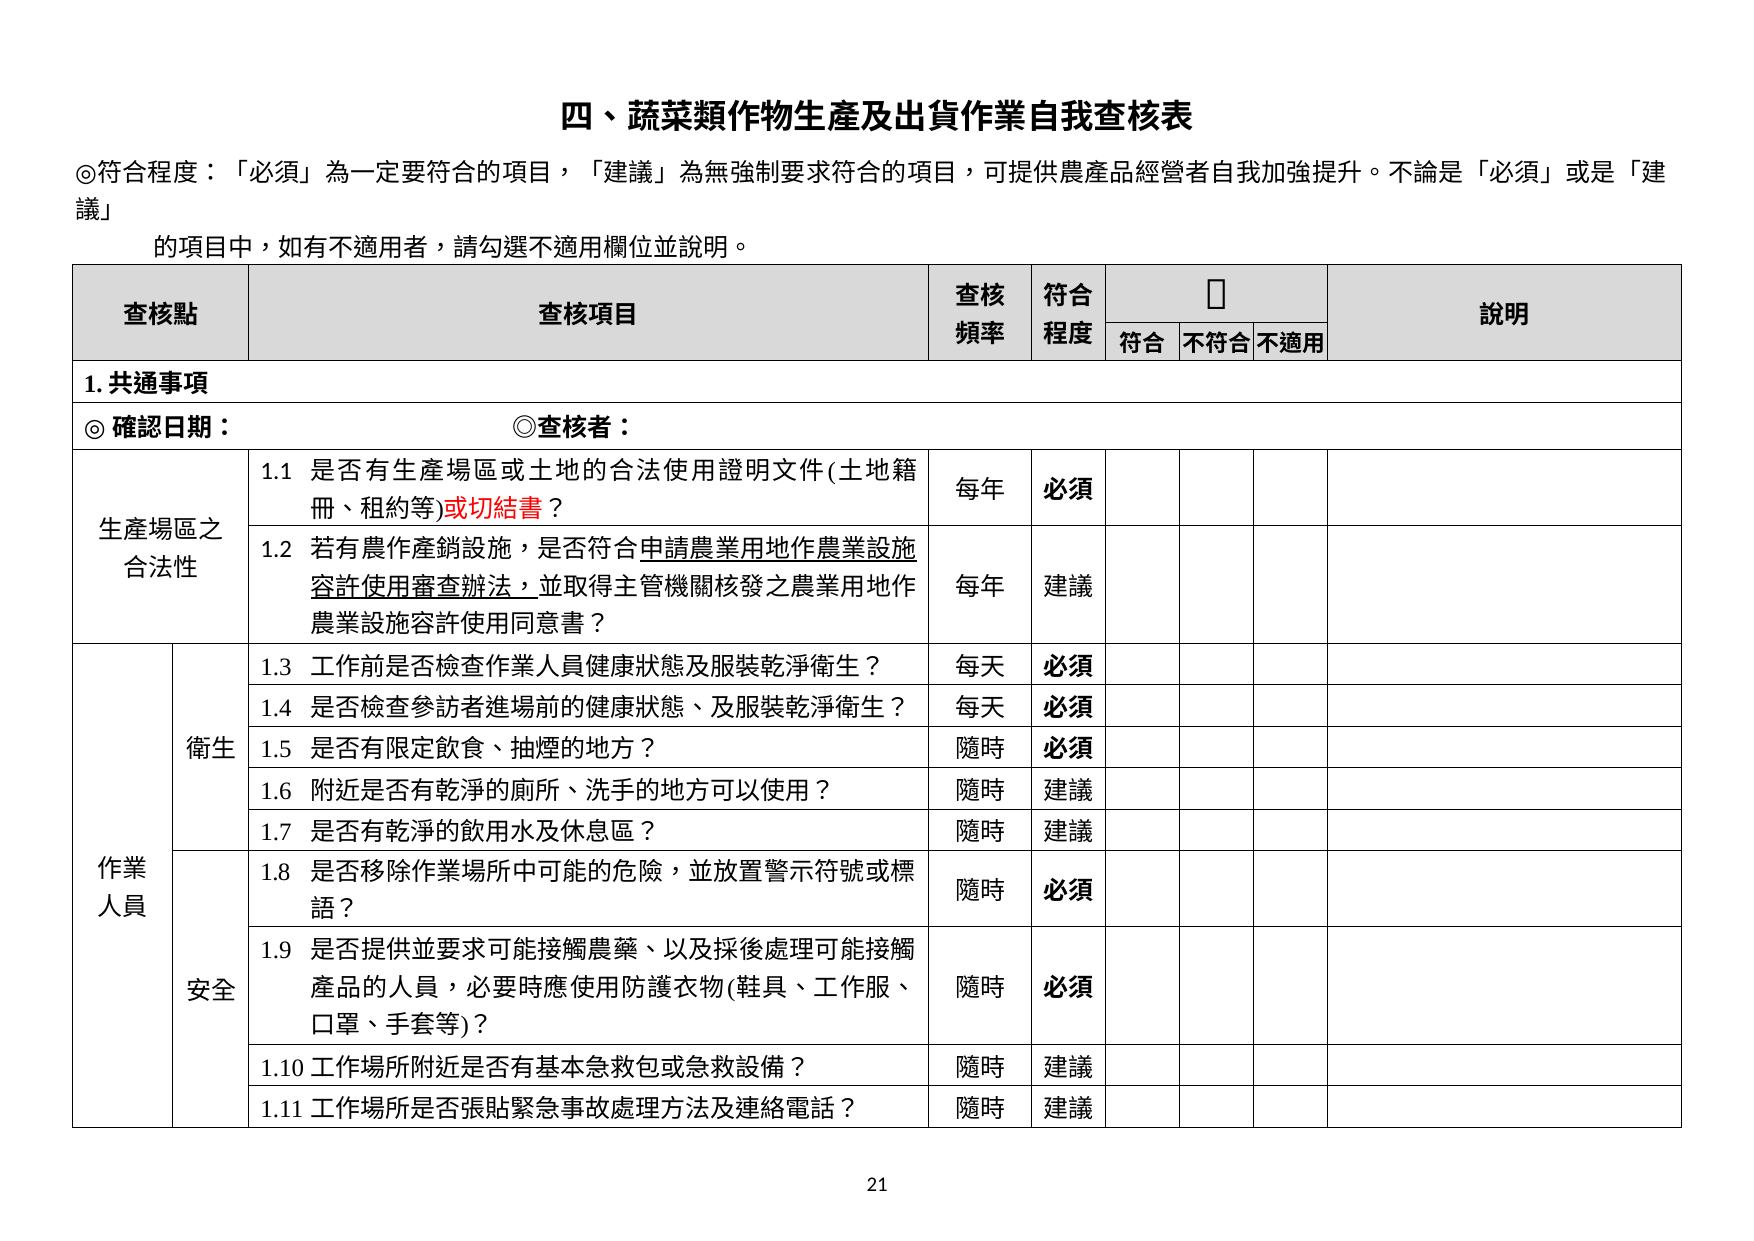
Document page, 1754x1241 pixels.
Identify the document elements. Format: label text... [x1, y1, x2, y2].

table_cell [1328, 1086, 1681, 1127]
table_cell [1106, 450, 1179, 525]
table_cell [1180, 851, 1253, 926]
table_cell 不適用 [1254, 323, 1327, 360]
table_cell [1328, 810, 1681, 850]
table_cell 每年 [929, 450, 1031, 525]
table_header  [1106, 265, 1327, 322]
table_cell 是否有乾淨的飲用水及休息區？ [249, 810, 928, 850]
table_cell [1254, 685, 1327, 726]
table_cell [1328, 1045, 1681, 1085]
table_cell 隨時 [929, 727, 1031, 767]
table_cell [1106, 644, 1179, 684]
table_cell [1180, 644, 1253, 684]
table_cell [1254, 810, 1327, 850]
table_cell 必須 [1032, 851, 1105, 926]
subtitle 四、蔬菜類作物生產及出貨作業自我查核表 [75, 76, 1679, 151]
table_cell [1180, 727, 1253, 767]
table_cell 生產場區之 合法性 [73, 450, 248, 643]
table_cell 附近是否有乾淨的廁所、洗手的地方可以使用？ [249, 768, 928, 808]
table_cell [1328, 927, 1681, 1044]
table_cell [1254, 450, 1327, 525]
table_cell [1254, 768, 1327, 808]
table_cell 建議 [1032, 1086, 1105, 1127]
table_cell [1106, 810, 1179, 850]
table_cell [1254, 1045, 1327, 1085]
table_header 符合 程度 [1032, 265, 1105, 360]
table_cell [1328, 851, 1681, 926]
table_cell [1106, 526, 1179, 643]
table_cell [1106, 851, 1179, 926]
table_cell [1106, 685, 1179, 726]
table_cell 是否檢查參訪者進場前的健康狀態、及服裝乾淨衛生？ [249, 685, 928, 726]
table_cell 建議 [1032, 768, 1105, 808]
table_cell [1180, 450, 1253, 525]
table_cell [1180, 526, 1253, 643]
text ◎符合程度：「必須」為一定要符合的項目，「建議」為無強制要求符合的項目，可提供農產品經營者自我加強提升。不論是「必須」或是「建議」 的項目中，如有不適用者，請勾選不適用欄位並說明。 [75, 151, 1670, 264]
table_cell 是否移除作業場所中可能的危險，並放置警示符號或標語？ [249, 851, 928, 926]
table_cell 是否提供並要求可能接觸農藥、以及採後處理可能接觸產品的人員，必要時應使用防護衣物(鞋具、工作服、口罩、手套等)？ [249, 927, 928, 1044]
table_cell 必須 [1032, 927, 1105, 1044]
table_cell [1180, 768, 1253, 808]
table_cell 隨時 [929, 851, 1031, 926]
table_cell 隨時 [929, 1086, 1031, 1127]
table_cell 作業 人員 [73, 644, 172, 1127]
table_cell 是否有限定飲食、抽煙的地方？ [249, 727, 928, 767]
table_cell [1328, 768, 1681, 808]
table_cell [1254, 851, 1327, 926]
table_cell [1254, 644, 1327, 684]
table_cell [1328, 526, 1681, 643]
table_cell 隨時 [929, 1045, 1031, 1085]
table_cell [1254, 727, 1327, 767]
table_cell [1106, 927, 1179, 1044]
table_cell [1106, 727, 1179, 767]
table_cell 隨時 [929, 810, 1031, 850]
table_cell [1106, 1045, 1179, 1085]
table_cell 工作場所是否張貼緊急事故處理方法及連絡電話？ [249, 1086, 928, 1127]
table_cell [1106, 1086, 1179, 1127]
table_cell [1254, 927, 1327, 1044]
table_cell [1180, 1086, 1253, 1127]
table_cell [1254, 526, 1327, 643]
table_header 查核項目 [249, 265, 928, 360]
table_cell 是否有生產場區或土地的合法使用證明文件(土地籍冊、租約等)或切結書？ [249, 450, 928, 525]
table_cell 不符合 [1180, 323, 1253, 360]
table_cell 隨時 [929, 927, 1031, 1044]
table_header 查核 頻率 [929, 265, 1031, 360]
table_cell [1328, 450, 1681, 525]
table_cell ◎ 確認日期： ◎查核者： [73, 403, 1681, 449]
table_cell [1328, 644, 1681, 684]
table_cell [1328, 727, 1681, 767]
table_cell 工作前是否檢查作業人員健康狀態及服裝乾淨衛生？ [249, 644, 928, 684]
table_cell 若有農作產銷設施，是否符合申請農業用地作農業設施容許使用審查辦法，並取得主管機關核發之農業用地作農業設施容許使用同意書？ [249, 526, 928, 643]
table_cell 必須 [1032, 685, 1105, 726]
table_cell 符合 [1106, 323, 1179, 360]
table_header 說明 [1328, 265, 1681, 360]
table_cell 1. 共通事項 [73, 361, 1681, 402]
table_header 查核點 [73, 265, 248, 360]
table_cell 必須 [1032, 644, 1105, 684]
table_cell 建議 [1032, 1045, 1105, 1085]
table_cell [1328, 685, 1681, 726]
table_cell 每天 [929, 644, 1031, 684]
table_cell [1180, 927, 1253, 1044]
table_cell [1180, 685, 1253, 726]
table_cell 必須 [1032, 727, 1105, 767]
table_cell [1180, 810, 1253, 850]
table_cell [1106, 768, 1179, 808]
table_cell 必須 [1032, 450, 1105, 525]
table_cell 每年 [929, 526, 1031, 643]
table_cell 建議 [1032, 810, 1105, 850]
table_cell 建議 [1032, 526, 1105, 643]
table_cell 安全 [173, 851, 248, 1127]
table_cell 衛生 [173, 644, 248, 850]
table_cell 工作場所附近是否有基本急救包或急救設備？ [249, 1045, 928, 1085]
table_cell 每天 [929, 685, 1031, 726]
table_cell [1180, 1045, 1253, 1085]
table_cell 隨時 [929, 768, 1031, 808]
table_cell [1254, 1086, 1327, 1127]
